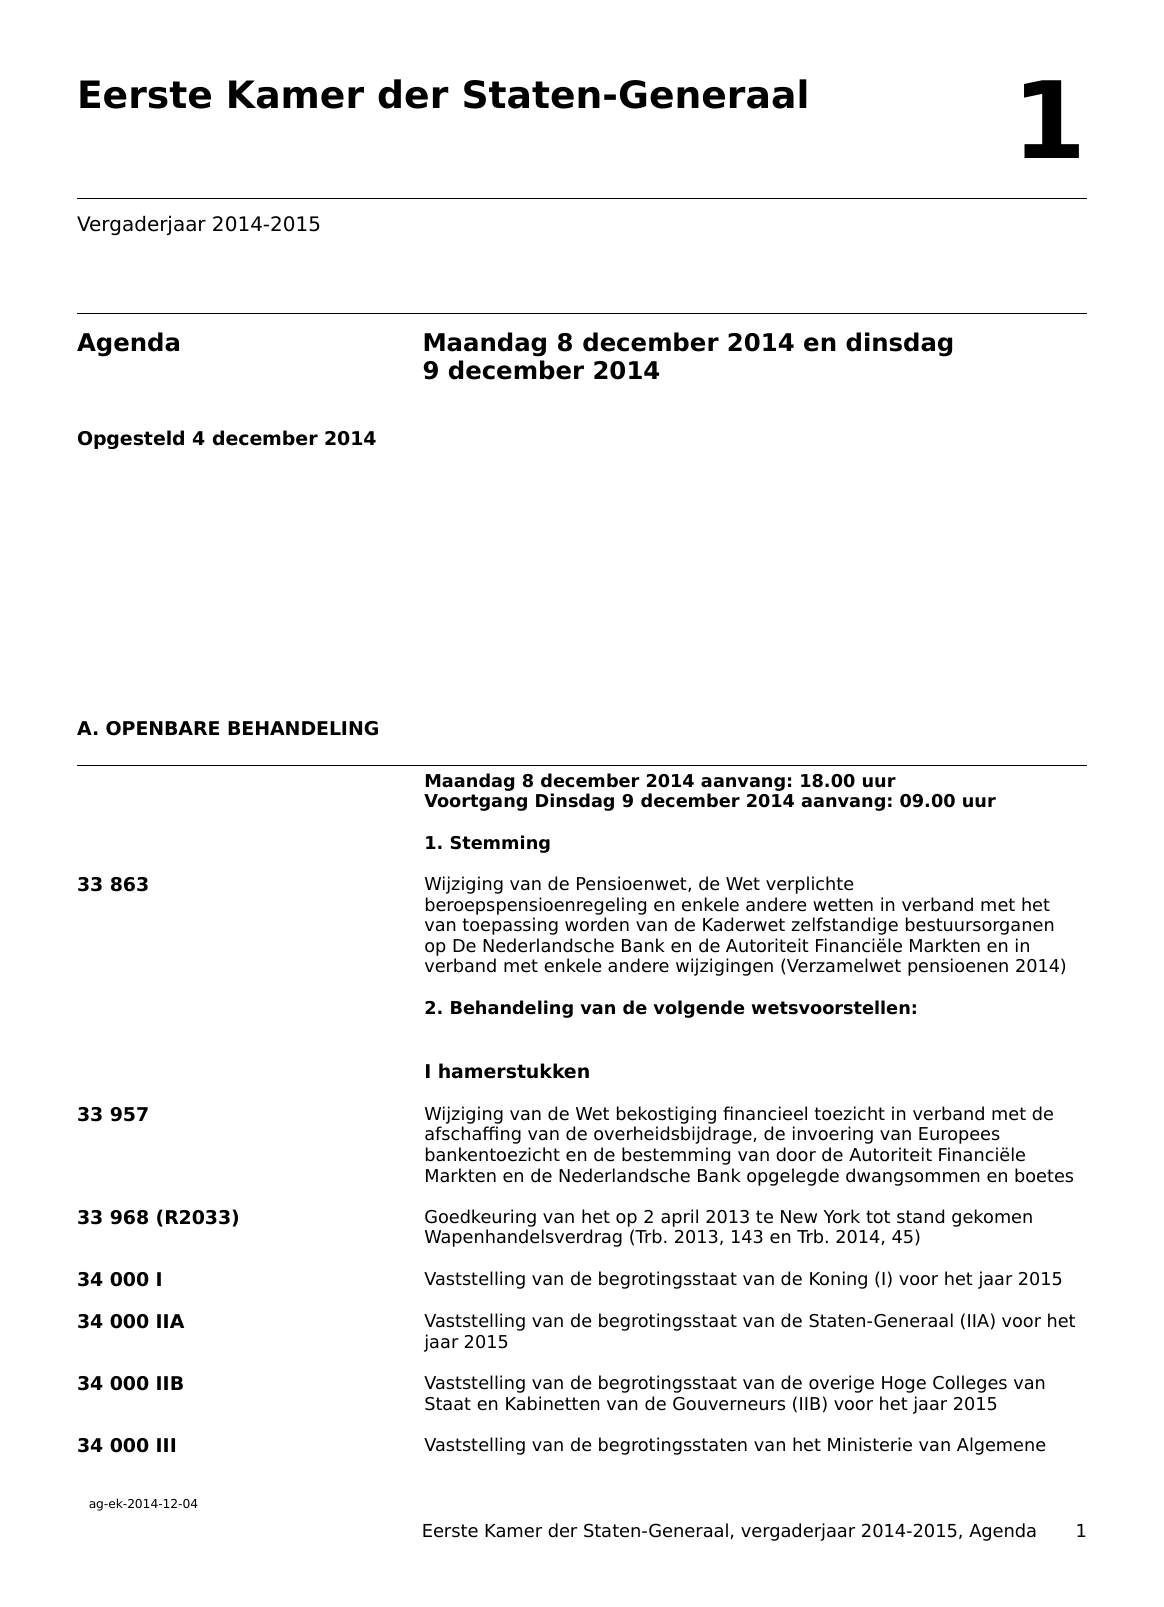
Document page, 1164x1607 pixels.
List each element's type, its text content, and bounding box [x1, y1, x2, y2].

table_cell Agenda [77, 314, 422, 385]
table_cell [77, 833, 401, 853]
table_cell Wijziging van de Pensioenwet, de Wet verplichte beroepspensioenregeling en enkele andere wetten in verband met het van toepassing worden van de Kaderwet zelfstandige bestuursorganen op De Nederlandsche Bank en de Autoriteit Financiële Markten en in verband met enkele andere wijzigingen (Verzamelwet pensioenen 2014) [418, 874, 1087, 977]
table_cell [77, 853, 401, 874]
table_cell 2. Behandeling van de volgende wetsvoorstellen: [418, 998, 1087, 1018]
table_cell [77, 1414, 401, 1435]
table_header [401, 766, 418, 791]
table_header Eerste Kamer der Staten-Generaal [77, 59, 886, 198]
table_cell Voortgang Dinsdag 9 december 2014 aanvang: 09.00 uur [418, 791, 1087, 812]
table_header Maandag 8 december 2014 aanvang: 18.00 uur [418, 766, 1087, 791]
table_cell Wijziging van de Wet bekostiging financieel toezicht in verband met de afschaffing van de overheidsbijdrage, de invoering van Europees bankentoezicht en de bestemming van door de Autoriteit Financiële Markten en de Nederlandsche Bank opgelegde dwangsommen en boetes [418, 1104, 1087, 1186]
table_cell [401, 1104, 418, 1186]
text Opgesteld 4 december 2014 [77, 428, 1087, 450]
table_cell [401, 1083, 418, 1104]
table_cell Vaststelling van de begrotingsstaat van de Staten-Generaal (IIA) voor het jaar 2015 [418, 1311, 1087, 1352]
table_cell [418, 1083, 1087, 1104]
table_cell [401, 1435, 418, 1457]
table_cell [77, 1039, 401, 1083]
table_cell [401, 977, 418, 998]
table_cell I hamerstukken [418, 1039, 1087, 1083]
table_cell Vaststelling van de begrotingsstaat van de Koning (I) voor het jaar 2015 [418, 1269, 1087, 1291]
table_cell [77, 998, 401, 1018]
subtitle A. OPENBARE BEHANDELING [77, 718, 1087, 740]
table_cell [401, 1353, 418, 1373]
table_cell [77, 1186, 401, 1207]
table_cell [77, 1291, 401, 1311]
table_cell Goedkeuring van het op 2 april 2013 te New York tot stand gekomen Wapenhandelsverdrag (Trb. 2013, 143 en Trb. 2014, 45) [418, 1207, 1087, 1248]
table_cell Vaststelling van de begrotingsstaat van de overige Hoge Colleges van Staat en Kabinetten van de Gouverneurs (IIB) voor het jaar 2015 [418, 1373, 1087, 1414]
table_cell [401, 833, 418, 853]
table_cell Vaststelling van de begrotingsstaten van het Ministerie van Algemene [418, 1435, 1087, 1457]
table_cell 1. Stemming [418, 833, 1087, 853]
table_cell 34 000 I [77, 1269, 401, 1291]
table_cell [418, 1291, 1087, 1311]
table_cell [401, 998, 418, 1018]
table_cell 33 957 [77, 1104, 401, 1186]
table_cell [401, 791, 418, 812]
table_cell [401, 1311, 418, 1352]
table_cell [401, 1018, 418, 1039]
table_cell [401, 853, 418, 874]
table_cell [418, 853, 1087, 874]
table_cell [418, 1353, 1087, 1373]
table_cell Vergaderjaar 2014-2015 [77, 199, 1087, 313]
table_cell 33 968 (R2033) [77, 1207, 401, 1248]
table_cell 34 000 IIA [77, 1311, 401, 1352]
table_cell [77, 1248, 401, 1269]
table_cell [77, 1018, 401, 1039]
table_cell [401, 1248, 418, 1269]
table_cell [401, 1414, 418, 1435]
table_cell [401, 1207, 418, 1248]
table_cell 34 000 IIB [77, 1373, 401, 1414]
table_cell [401, 1039, 418, 1083]
table_cell [418, 812, 1087, 833]
table_cell [401, 1186, 418, 1207]
table_cell [418, 1248, 1087, 1269]
table_cell 33 863 [77, 874, 401, 977]
table_cell [418, 1186, 1087, 1207]
table_cell [418, 1414, 1087, 1435]
table_header [77, 766, 401, 791]
table_cell [401, 812, 418, 833]
text ag-ek-2014-12-04 [88, 1497, 323, 1511]
table_cell [401, 874, 418, 977]
table_cell [418, 1018, 1087, 1039]
table_cell [77, 977, 401, 998]
table_cell [401, 1269, 418, 1291]
table_cell [77, 1083, 401, 1104]
table_cell [418, 977, 1087, 998]
table_cell 34 000 III [77, 1435, 401, 1457]
table_cell [77, 1353, 401, 1373]
table_cell [77, 791, 401, 812]
table_cell Maandag 8 december 2014 en dinsdag 9 december 2014 [422, 314, 1087, 385]
table_cell [401, 1291, 418, 1311]
table_header 1 [886, 59, 1087, 198]
table_cell [77, 812, 401, 833]
table_cell [401, 1373, 418, 1414]
